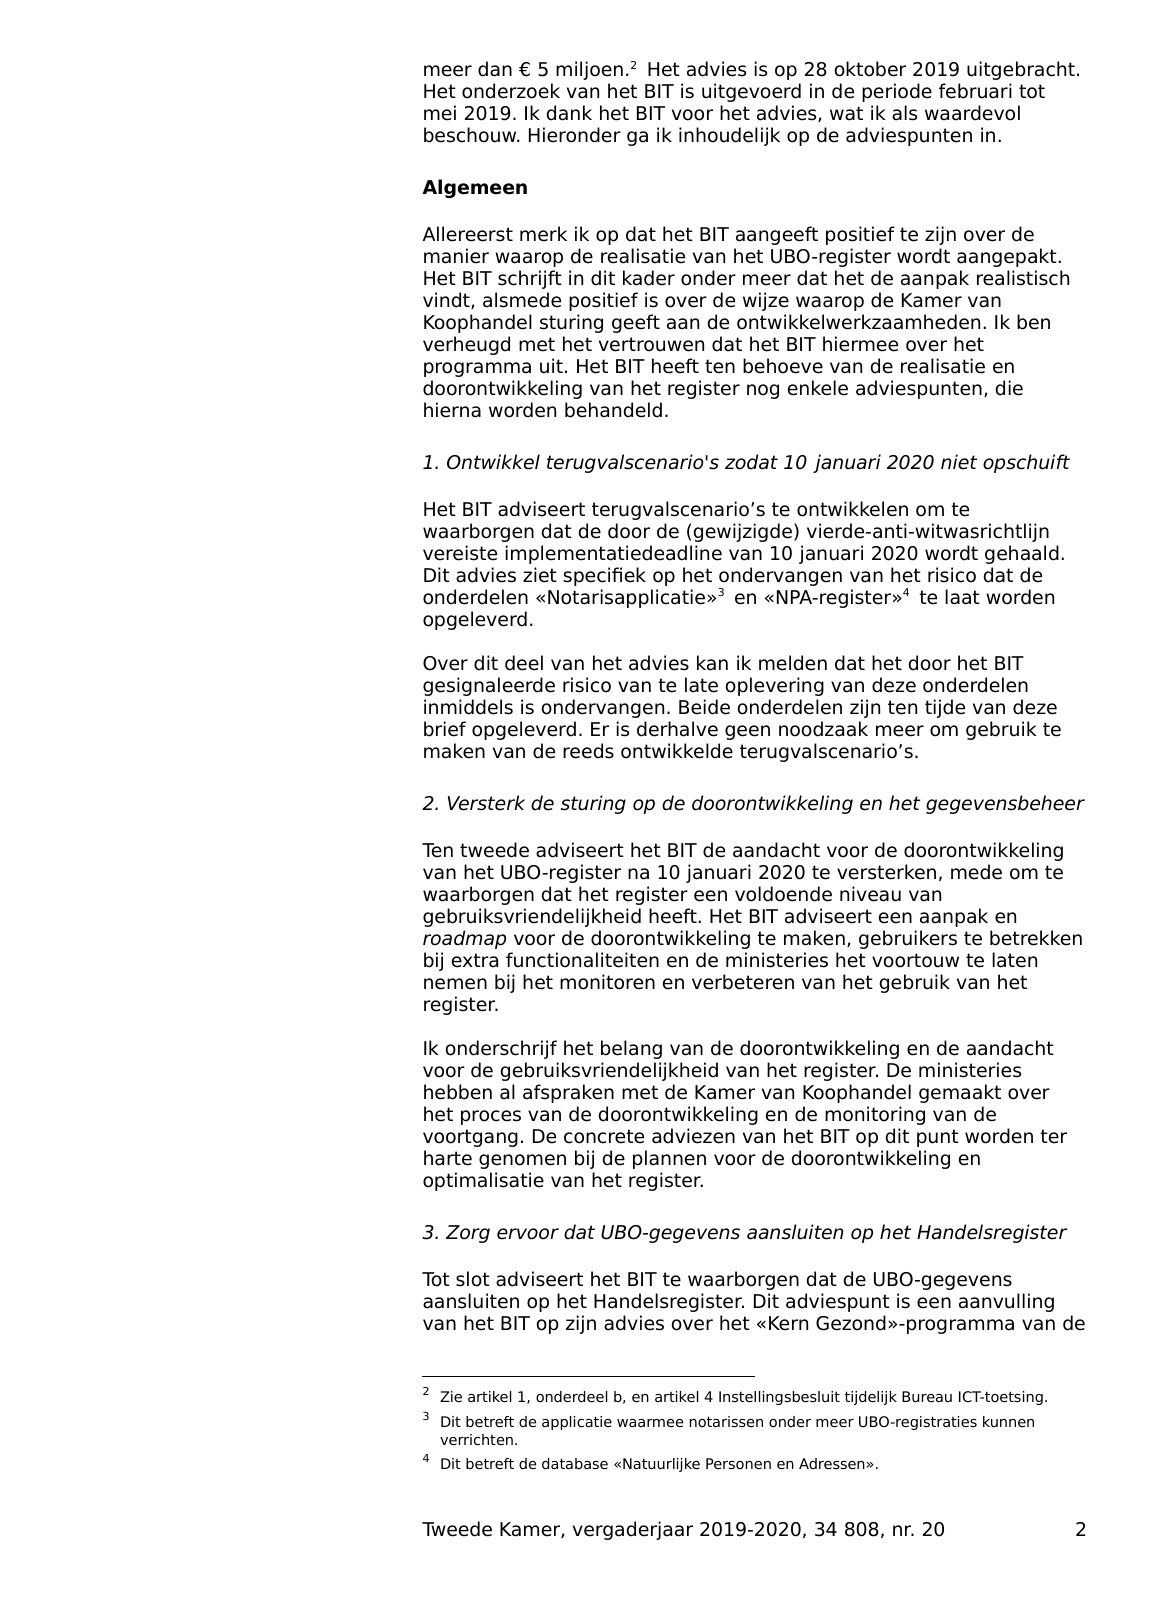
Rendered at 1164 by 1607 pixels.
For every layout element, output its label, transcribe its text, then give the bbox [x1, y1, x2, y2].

text Over dit deel van het advies kan ik melden dat het door het BIT gesignaleerde risico van te late oplevering van deze onderdelen inmiddels is ondervangen. Beide onderdelen zijn ten tijde van deze brief opgeleverd. Er is derhalve geen noodzaak meer om gebruik te maken van de reeds ontwikkelde terugvalscenario’s. [422, 653, 1087, 763]
subtitle Algemeen [422, 177, 1087, 199]
text Ik onderschrijf het belang van de doorontwikkeling en de aandacht voor de gebruiksvriendelijkheid van het register. De ministeries hebben al afspraken met de Kamer van Koophandel gemaakt over het proces van de doorontwikkeling en de monitoring van de voortgang. De concrete adviezen van het BIT op dit punt worden ter harte genomen bij de plannen voor de doorontwikkeling en optimalisatie van het register. [422, 1038, 1087, 1192]
text Dit betreft de database «Natuurlijke Personen en Adressen». [422, 1452, 1087, 1474]
text Zie artikel 1, onderdeel b, en artikel 4 Instellingsbesluit tijdelijk Bureau ICT-toetsing. [422, 1385, 1087, 1407]
text Het BIT adviseert terugvalscenario’s te ontwikkelen om te waarborgen dat de door de (gewijzigde) vierde-anti-witwasrichtlijn vereiste implementatiedeadline van 10 januari 2020 wordt gehaald. Dit advies ziet specifiek op het ondervangen van het risico dat de onderdelen «Notarisapplicatie» en «NPA-register» te laat worden opgeleverd. [422, 499, 1087, 631]
text Tot slot adviseert het BIT te waarborgen dat de UBO-gegevens aansluiten op het Handelsregister. Dit adviespunt is een aanvulling van het BIT op zijn advies over het «Kern Gezond»-programma van de [422, 1268, 1087, 1334]
subtitle 1. Ontwikkel terugvalscenario's zodat 10 januari 2020 niet opschuift [422, 452, 1087, 474]
subtitle 3. Zorg ervoor dat UBO-gegevens aansluiten op het Handelsregister [422, 1222, 1087, 1243]
text Dit betreft de applicatie waarmee notarissen onder meer UBO-registraties kunnen verrichten. [422, 1410, 1087, 1449]
text Allereerst merk ik op dat het BIT aangeeft positief te zijn over de manier waarop de realisatie van het UBO-register wordt aangepakt. Het BIT schrijft in dit kader onder meer dat het de aanpak realistisch vindt, alsmede positief is over de wijze waarop de Kamer van Koophandel sturing geeft aan de ontwikkelwerkzaamheden. Ik ben verheugd met het vertrouwen dat het BIT hiermee over het programma uit. Het BIT heeft ten behoeve van de realisatie en doorontwikkeling van het register nog enkele adviespunten, die hierna worden behandeld. [422, 224, 1087, 422]
text Ten tweede adviseert het BIT de aandacht voor de doorontwikkeling van het UBO-register na 10 januari 2020 te versterken, mede om te waarborgen dat het register een voldoende niveau van gebruiksvriendelijkheid heeft. Het BIT adviseert een aanpak en roadmap voor de doorontwikkeling te maken, gebruikers te betrekken bij extra functionaliteiten en de ministeries het voortouw te laten nemen bij het monitoren en verbeteren van het gebruik van het register. [422, 840, 1087, 1016]
text meer dan € 5 miljoen. Het advies is op 28 oktober 2019 uitgebracht. Het onderzoek van het BIT is uitgevoerd in de periode februari tot mei 2019. Ik dank het BIT voor het advies, wat ik als waardevol beschouw. Hieronder ga ik inhoudelijk op de adviespunten in. [422, 59, 1087, 147]
subtitle 2. Versterk de sturing op de doorontwikkeling en het gegevensbeheer [422, 793, 1087, 815]
